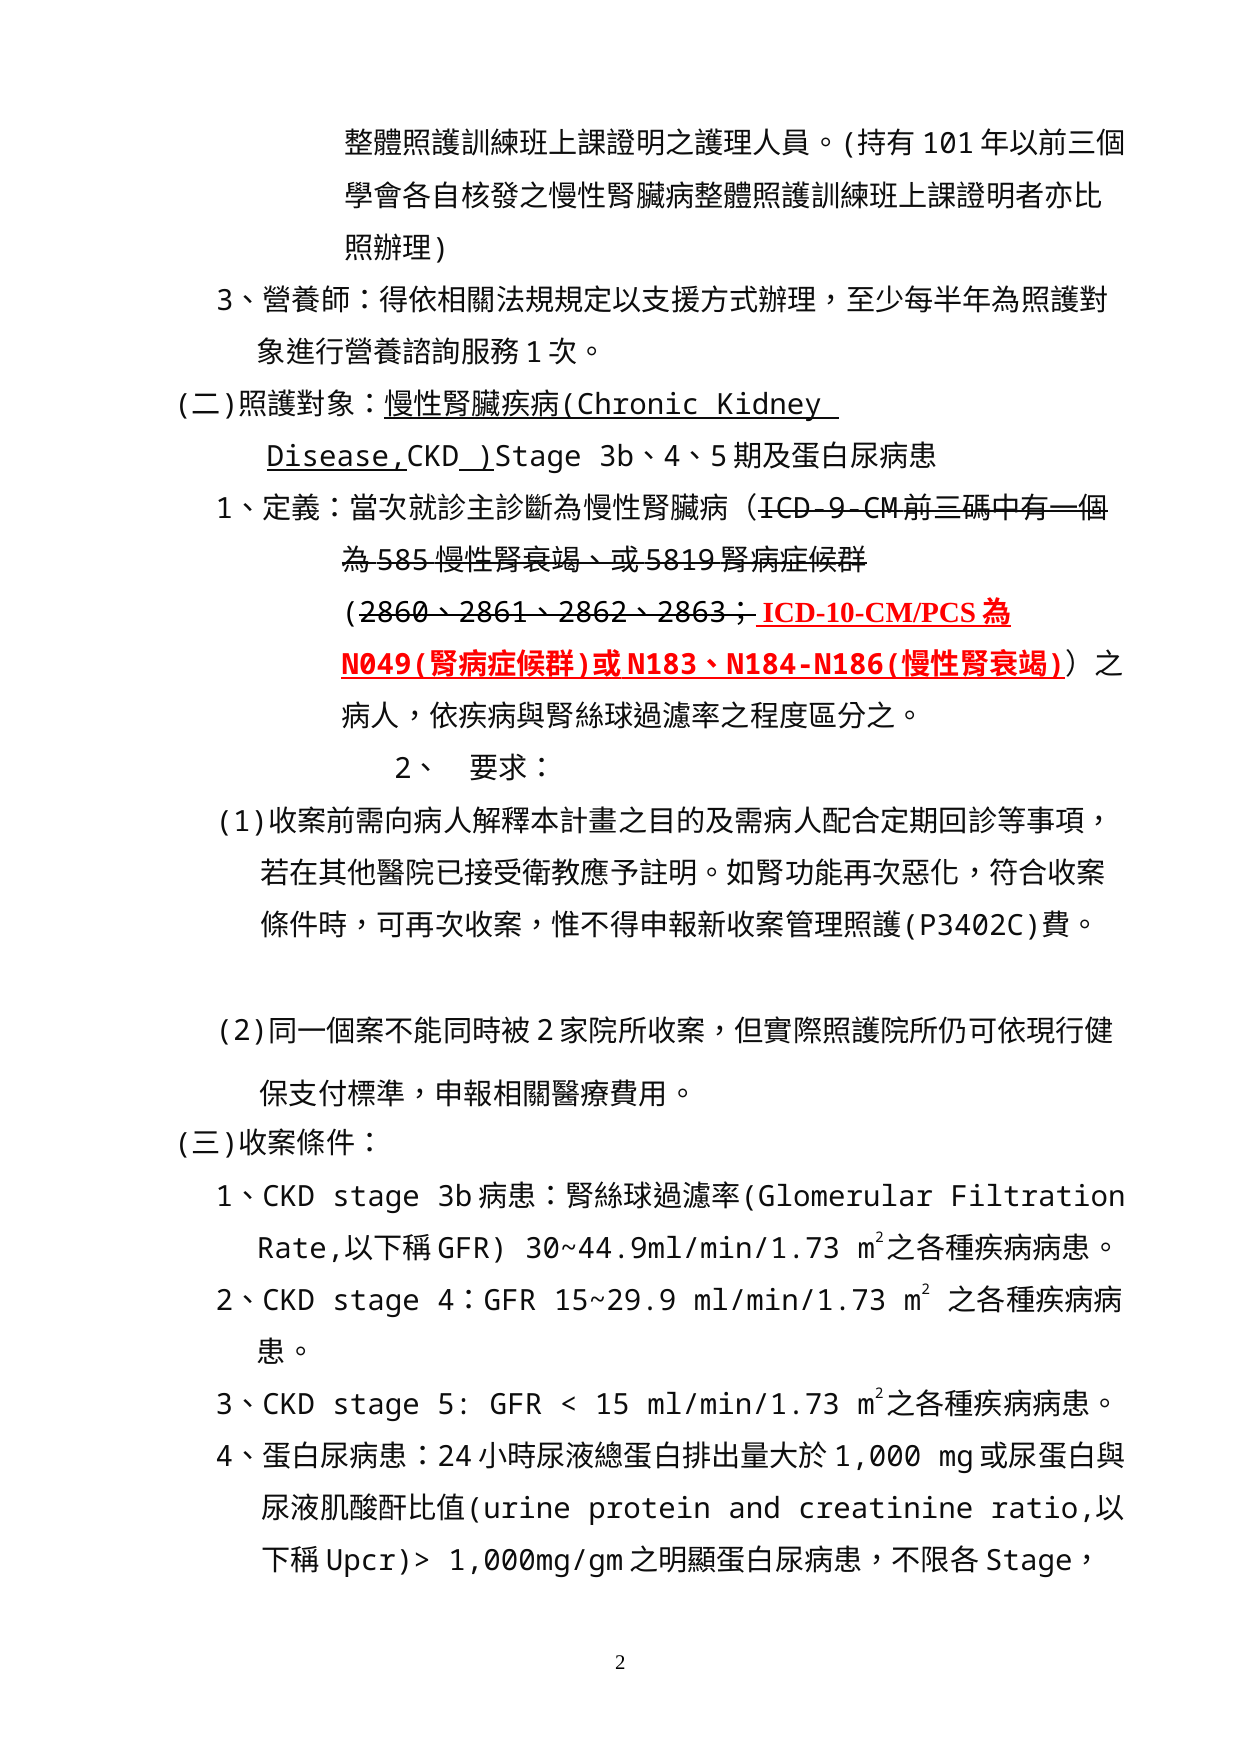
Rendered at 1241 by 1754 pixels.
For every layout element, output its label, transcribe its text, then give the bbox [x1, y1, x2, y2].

text (2)同一個案不能同時被2家院所收案，但實際照護院所仍可依現行健保支付標準，申報相關醫療費用。 [215, 987, 1128, 1112]
text 4、蛋白尿病患：24小時尿液總蛋白排出量大於1,000 mg或尿蛋白與尿液肌酸酐比值(urine protein and creatinine ratio,以下稱Upcr)> 1,000mg/gm之明顯蛋白尿病患，不限各Stage，主要包含Stage 1、2、3a，即腎絲球過濾率估算值(estimated Glomerular filtration rate, 以下稱eGFR)≧45~60 ml/min/1.73 m2之蛋白尿患者。 [215, 1425, 1128, 1581]
text (三)收案條件： [157, 1112, 1128, 1164]
text 2、CKD stage 4：GFR 15~29.9 ml/min/1.73 m2 之各種疾病病患。 [215, 1268, 1128, 1373]
text 1、定義：當次就診主診斷為慢性腎臟病（ICD-9-CM前三碼中有一個為585慢性腎衰竭、或5819腎病症候群(2860、2861、2862、2863； ICD-10-CM/PCS為N049(腎病症候群)或N183、N184-N186(慢性腎衰竭)）之病人，依疾病與腎絲球過濾率之程度區分之。 [215, 477, 1128, 737]
text 1、CKD stage 3b病患：腎絲球過濾率(Glomerular Filtration Rate,以下稱GFR) 30~44.9ml/min/1.73 m2之各種疾病病患。 [215, 1164, 1128, 1268]
text (1)收案前需向病人解釋本計畫之目的及需病人配合定期回診等事項，若在其他醫院已接受衛教應予註明。如腎功能再次惡化，符合收案條件時，可再次收案，惟不得申報新收案管理照護(P3402C)費。 [215, 789, 1128, 946]
text (二)照護對象：慢性腎臟疾病(Chronic Kidney Disease,CKD )Stage 3b、4、5期及蛋白尿病患 [157, 373, 1128, 477]
text 整體照護訓練班上課證明之護理人員。(持有101年以前三個學會各自核發之慢性腎臟病整體照護訓練班上課證明者亦比照辦理) [210, 112, 1128, 268]
list 要求： [394, 737, 1128, 789]
text 3、營養師：得依相關法規規定以支援方式辦理，至少每半年為照護對象進行營養諮詢服務1次。 [216, 268, 1128, 373]
text 3、CKD stage 5: GFR < 15 ml/min/1.73 m2之各種疾病病患。 [215, 1373, 1128, 1425]
